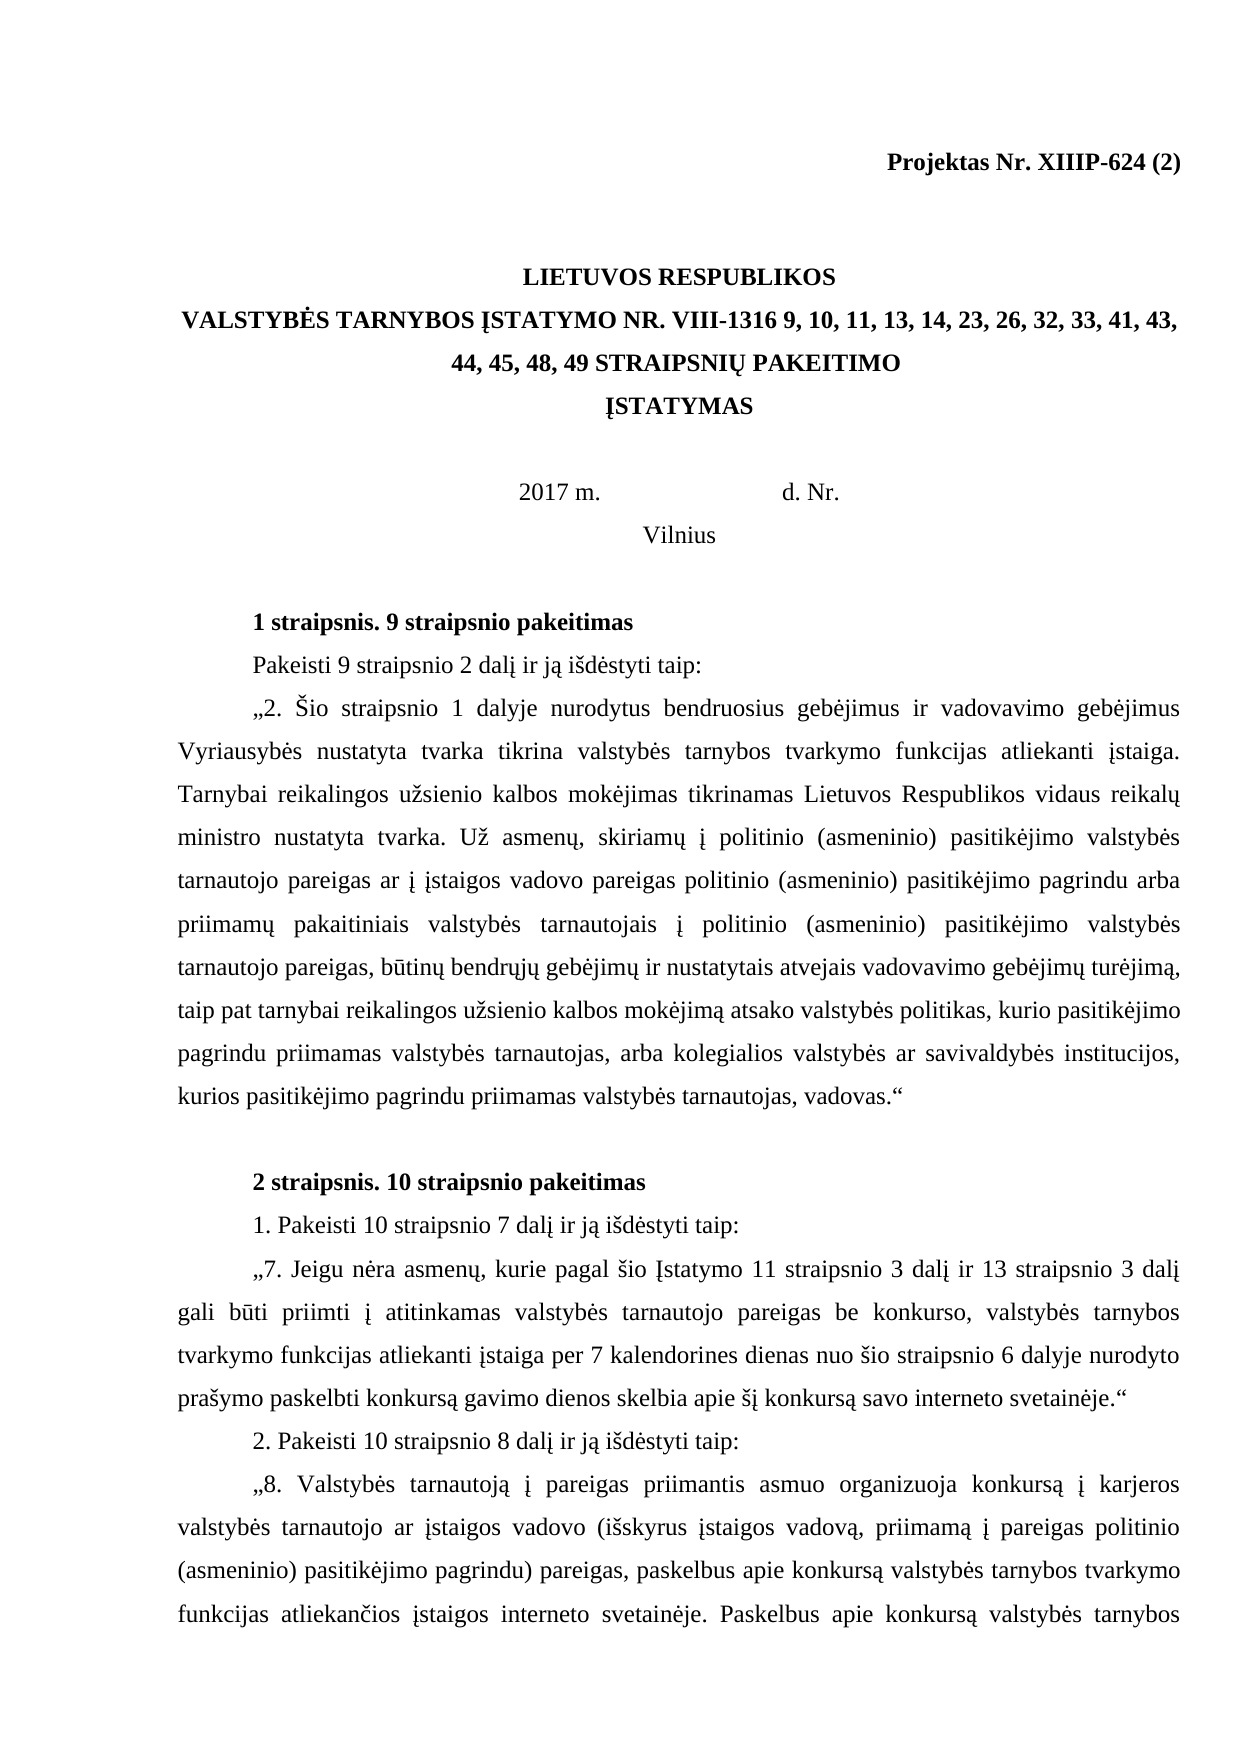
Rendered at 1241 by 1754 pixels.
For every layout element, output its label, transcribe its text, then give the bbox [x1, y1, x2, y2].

text „7. Jeigu nėra asmenų, kurie pagal šio Įstatymo 11 straipsnio 3 dalį ir 13 straipsnio 3 dalį gali būti priimti į atitinkamas valstybės tarnautojo pareigas be konkurso, valstybės tarnybos tvarkymo funkcijas atliekanti įstaiga per 7 kalendorines dienas nuo šio straipsnio 6 dalyje nurodyto prašymo paskelbti konkursą gavimo dienos skelbia apie šį konkursą savo interneto svetainėje.“ [177, 1254, 1181, 1412]
text 1 straipsnis. 9 straipsnio pakeitimas [177, 607, 1181, 636]
text 2017 m. d. Nr. [177, 477, 1181, 506]
text Projektas Nr. XIIIP-624 (2) [177, 147, 1181, 176]
text ĮSTATYMAS [177, 391, 1181, 420]
text Pakeisti 9 straipsnio 2 dalį ir ją išdėstyti taip: [177, 650, 1181, 679]
text 2. Pakeisti 10 straipsnio 8 dalį ir ją išdėstyti taip: [177, 1426, 1181, 1455]
text „8. Valstybės tarnautoją į pareigas priimantis asmuo organizuoja konkursą į karjeros valstybės tarnautojo ar įstaigos vadovo (išskyrus įstaigos vadovą, priimamą į pareigas politinio (asmeninio) pasitikėjimo pagrindu) pareigas, paskelbus apie konkursą valstybės tarnybos tvarkymo funkcijas atliekančios įstaigos interneto svetainėje. Paskelbus apie konkursą valstybės tarnybos [177, 1469, 1181, 1627]
text „2. Šio straipsnio 1 dalyje nurodytus bendruosius gebėjimus ir vadovavimo gebėjimus Vyriausybės nustatyta tvarka tikrina valstybės tarnybos tvarkymo funkcijas atliekanti įstaiga. Tarnybai reikalingos užsienio kalbos mokėjimas tikrinamas Lietuvos Respublikos vidaus reikalų ministro nustatyta tvarka. Už asmenų, skiriamų į politinio (asmeninio) pasitikėjimo valstybės tarnautojo pareigas ar į įstaigos vadovo pareigas politinio (asmeninio) pasitikėjimo pagrindu arba priimamų pakaitiniais valstybės tarnautojais į politinio (asmeninio) pasitikėjimo valstybės tarnautojo pareigas, būtinų bendrųjų gebėjimų ir nustatytais atvejais vadovavimo gebėjimų turėjimą, taip pat tarnybai reikalingos užsienio kalbos mokėjimą atsako valstybės politikas, kurio pasitikėjimo pagrindu priimamas valstybės tarnautojas, arba kolegialios valstybės ar savivaldybės institucijos, kurios pasitikėjimo pagrindu priimamas valstybės tarnautojas, vadovas.“ [177, 693, 1181, 1110]
text VAlstybės tarnybos įSTATYMO NR. VIII-1316 9, 10, 11, 13, 14, 23, 26, 32, 33, 41, 43, 44, 45, 48, 49 straipsnių PAKEITIMO [177, 305, 1181, 377]
text Vilnius [177, 521, 1181, 549]
text LIETUVOS RESPUBLIKOS [177, 262, 1181, 291]
text 1. Pakeisti 10 straipsnio 7 dalį ir ją išdėstyti taip: [177, 1211, 1181, 1239]
text 2 straipsnis. 10 straipsnio pakeitimas [177, 1167, 1181, 1196]
